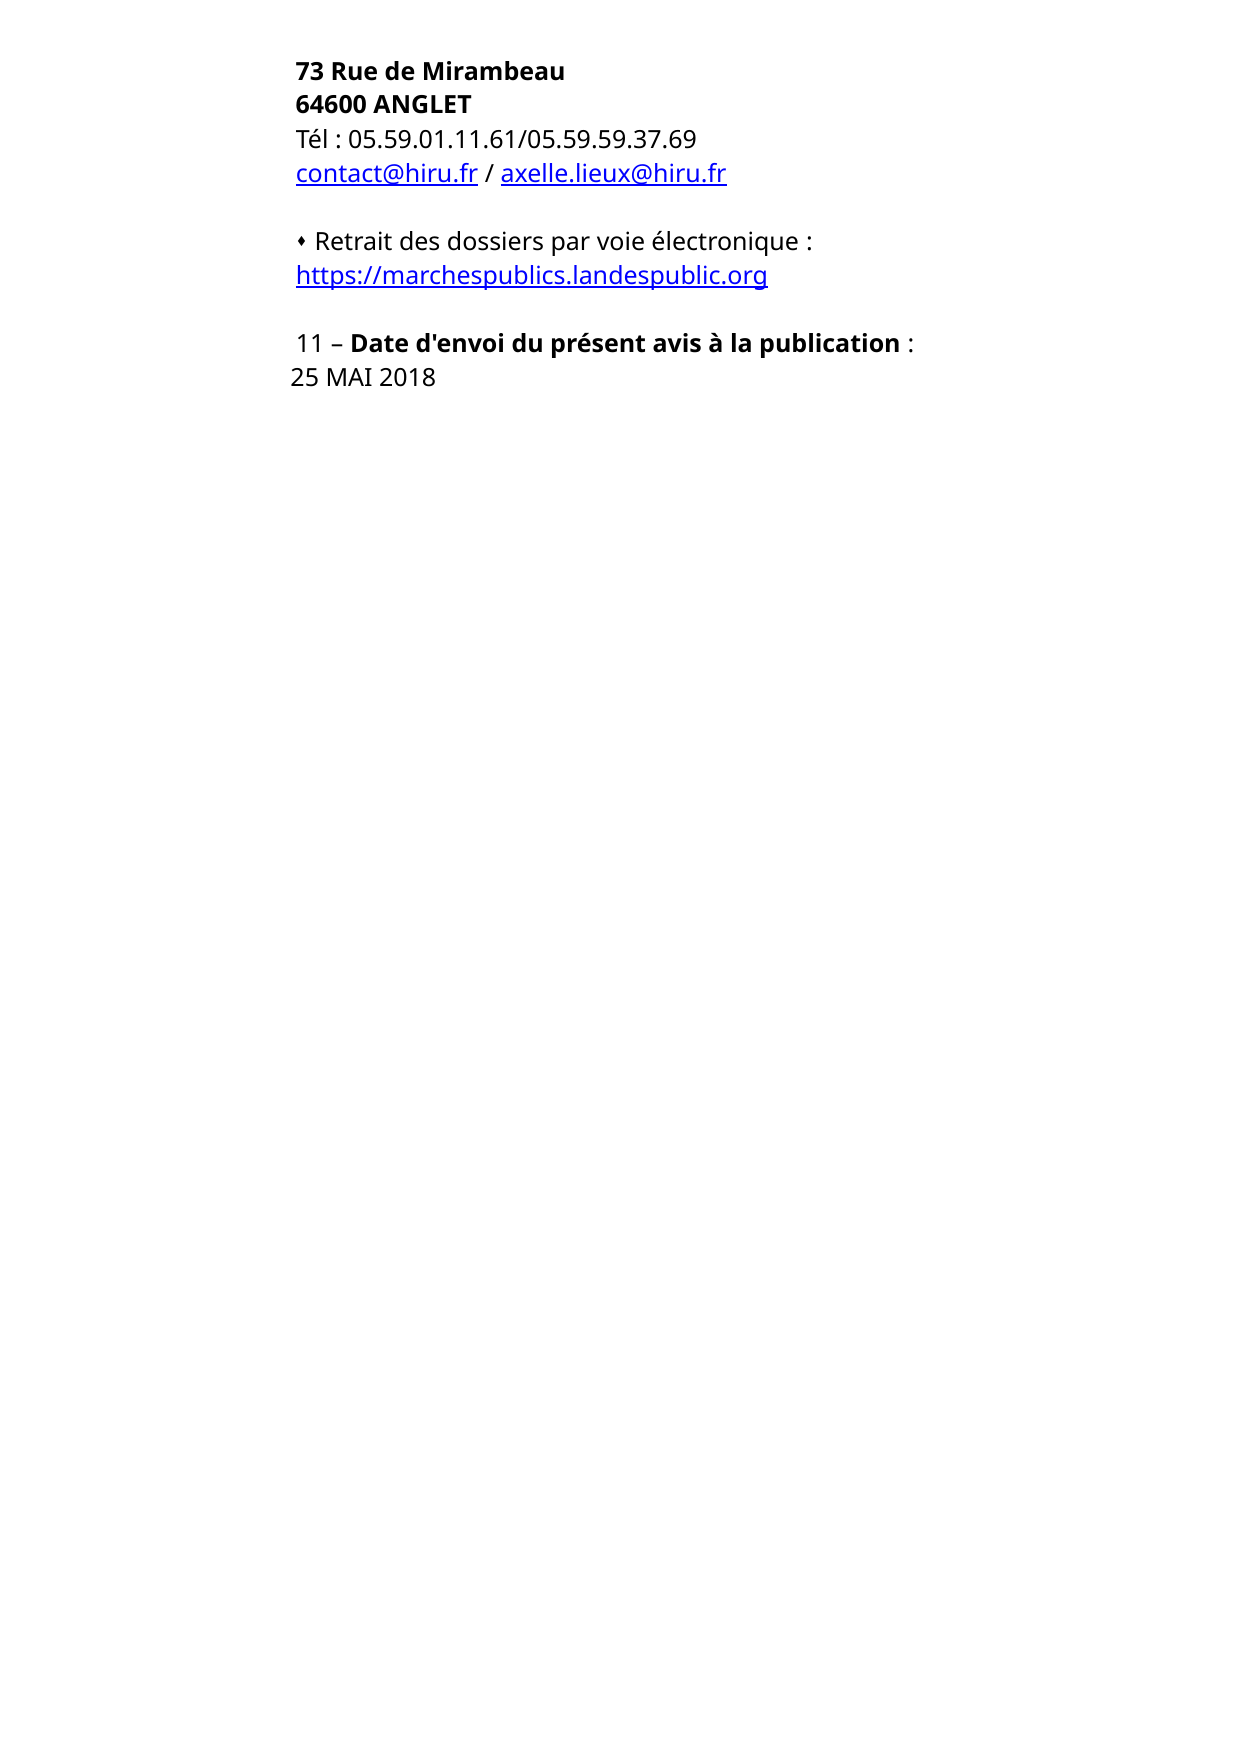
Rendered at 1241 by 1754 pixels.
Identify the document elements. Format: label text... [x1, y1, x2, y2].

text contact@hiru.fr / axelle.lieux@hiru.fr [148, 155, 1092, 189]
text Tél : 05.59.01.11.61/05.59.59.37.69 [148, 121, 1092, 155]
text https://marchespublics.landespublic.org [148, 257, 1092, 292]
text 11 – Date d'envoi du présent avis à la publication : [148, 326, 1092, 360]
text  Retrait des dossiers par voie électronique : [148, 223, 1092, 257]
text 73 Rue de Mirambeau [148, 53, 1092, 87]
text 25 MAI 2018 [148, 360, 1092, 394]
text 64600 ANGLET [148, 87, 1092, 121]
